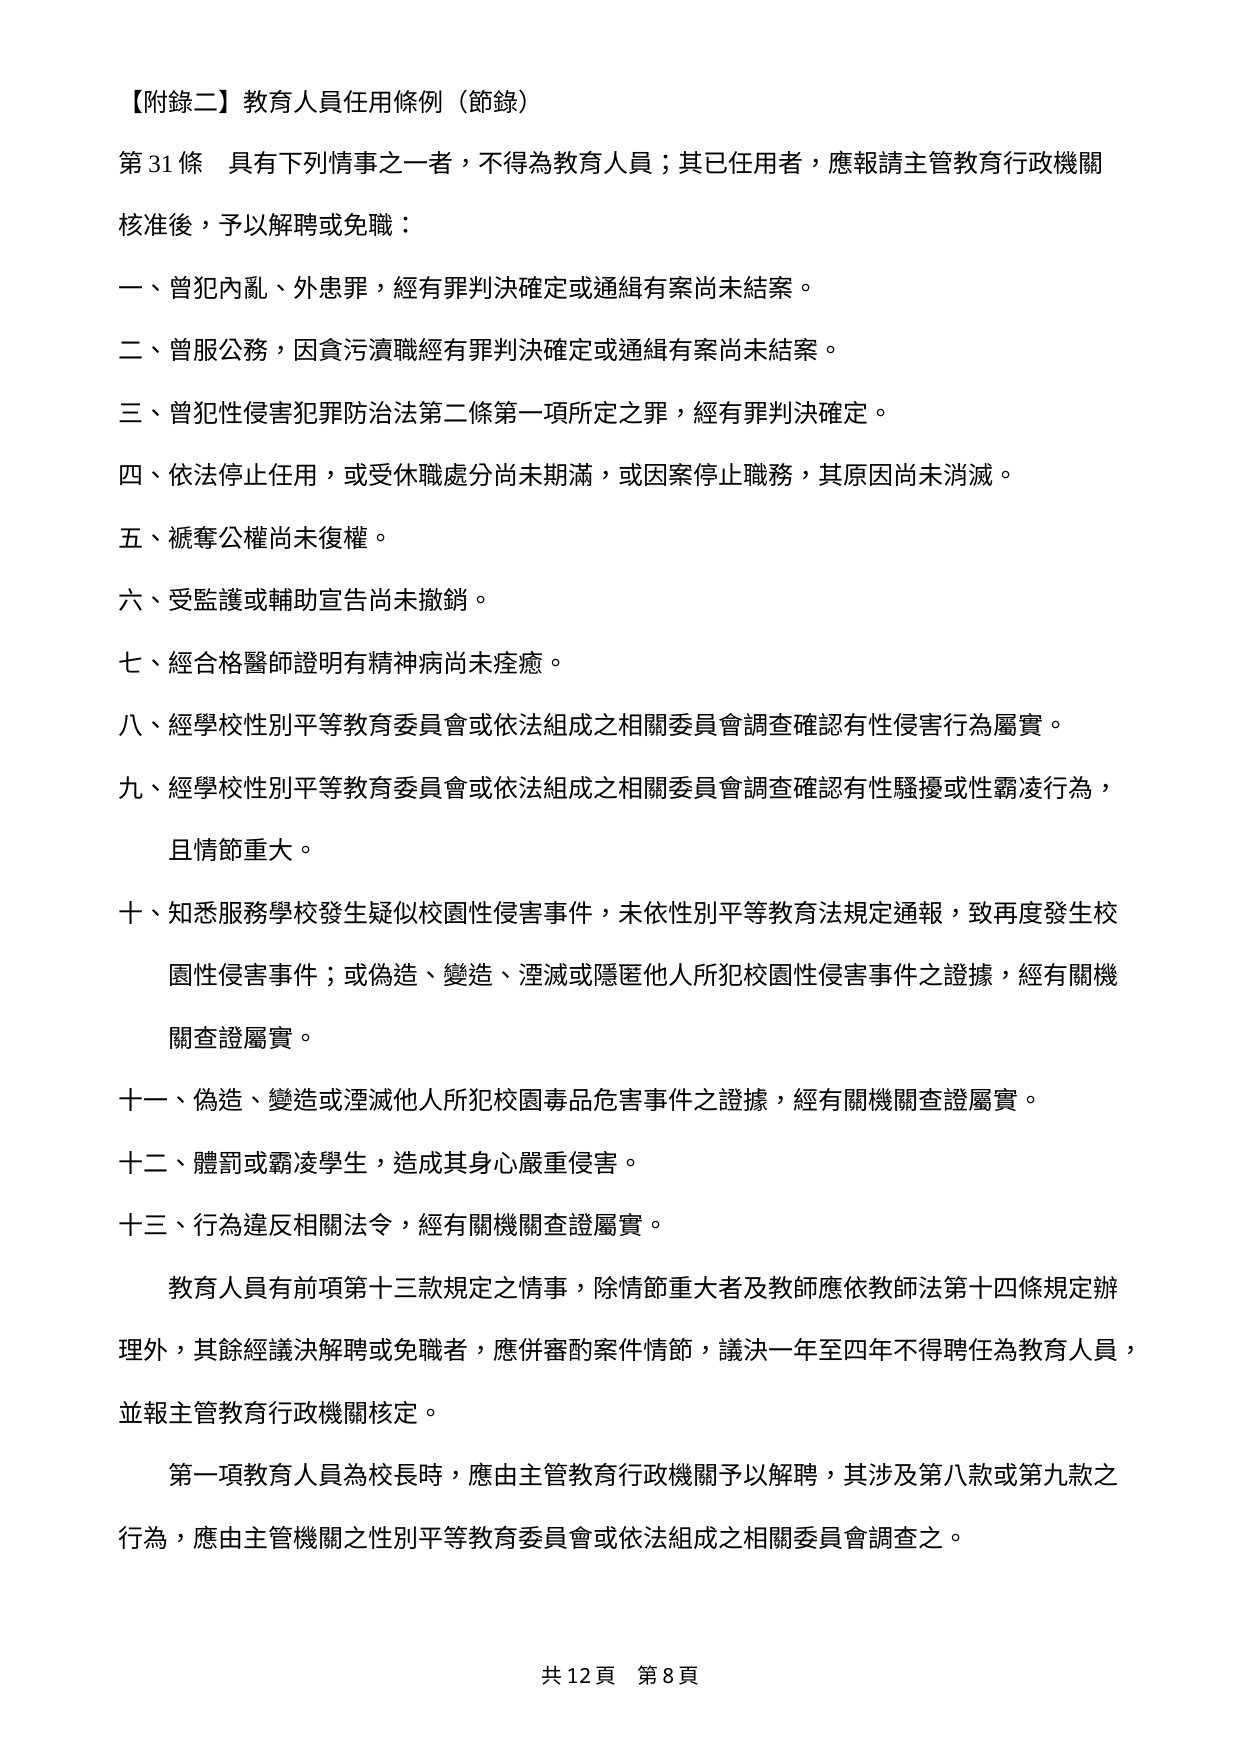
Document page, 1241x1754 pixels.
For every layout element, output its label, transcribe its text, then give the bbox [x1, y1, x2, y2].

text 七、經合格醫師證明有精神病尚未痊癒。 [118, 620, 1122, 682]
text 【附錄二】教育人員任用條例（節錄） [118, 78, 1122, 120]
text 第一項教育人員為校長時，應由主管教育行政機關予以解聘，其涉及第八款或第九款之行為，應由主管機關之性別平等教育委員會或依法組成之相關委員會調查之。 [118, 1432, 1122, 1557]
text 三、曾犯性侵害犯罪防治法第二條第一項所定之罪，經有罪判決確定。 [118, 370, 1122, 432]
text 九、經學校性別平等教育委員會或依法組成之相關委員會調查確認有性騷擾或性霸凌行為，且情節重大。 [118, 745, 1122, 870]
text 六、受監護或輔助宣告尚未撤銷。 [118, 557, 1122, 620]
text 二、曾服公務，因貪污瀆職經有罪判決確定或通緝有案尚未結案。 [118, 307, 1122, 370]
text 十一、偽造、變造或湮滅他人所犯校園毒品危害事件之證據，經有關機關查證屬實。 [118, 1057, 1122, 1120]
text 十、知悉服務學校發生疑似校園性侵害事件，未依性別平等教育法規定通報，致再度發生校園性侵害事件；或偽造、變造、湮滅或隱匿他人所犯校園性侵害事件之證據，經有關機關查證屬實。 [118, 870, 1122, 1057]
text 八、經學校性別平等教育委員會或依法組成之相關委員會調查確認有性侵害行為屬實。 [118, 682, 1122, 745]
text 四、依法停止任用，或受休職處分尚未期滿，或因案停止職務，其原因尚未消滅。 [118, 432, 1122, 495]
text 教育人員有前項第十三款規定之情事，除情節重大者及教師應依教師法第十四條規定辦理外，其餘經議決解聘或免職者，應併審酌案件情節，議決一年至四年不得聘任為教育人員，並報主管教育行政機關核定。 [118, 1245, 1122, 1432]
text 十二、體罰或霸凌學生，造成其身心嚴重侵害。 [118, 1120, 1122, 1182]
text 一、曾犯內亂、外患罪，經有罪判決確定或通緝有案尚未結案。 [118, 245, 1122, 307]
text 第31條 具有下列情事之一者，不得為教育人員；其已任用者，應報請主管教育行政機關核准後，予以解聘或免職： [118, 120, 1122, 245]
text 十三、行為違反相關法令，經有關機關查證屬實。 [118, 1182, 1122, 1245]
text 五、褫奪公權尚未復權。 [118, 495, 1122, 557]
